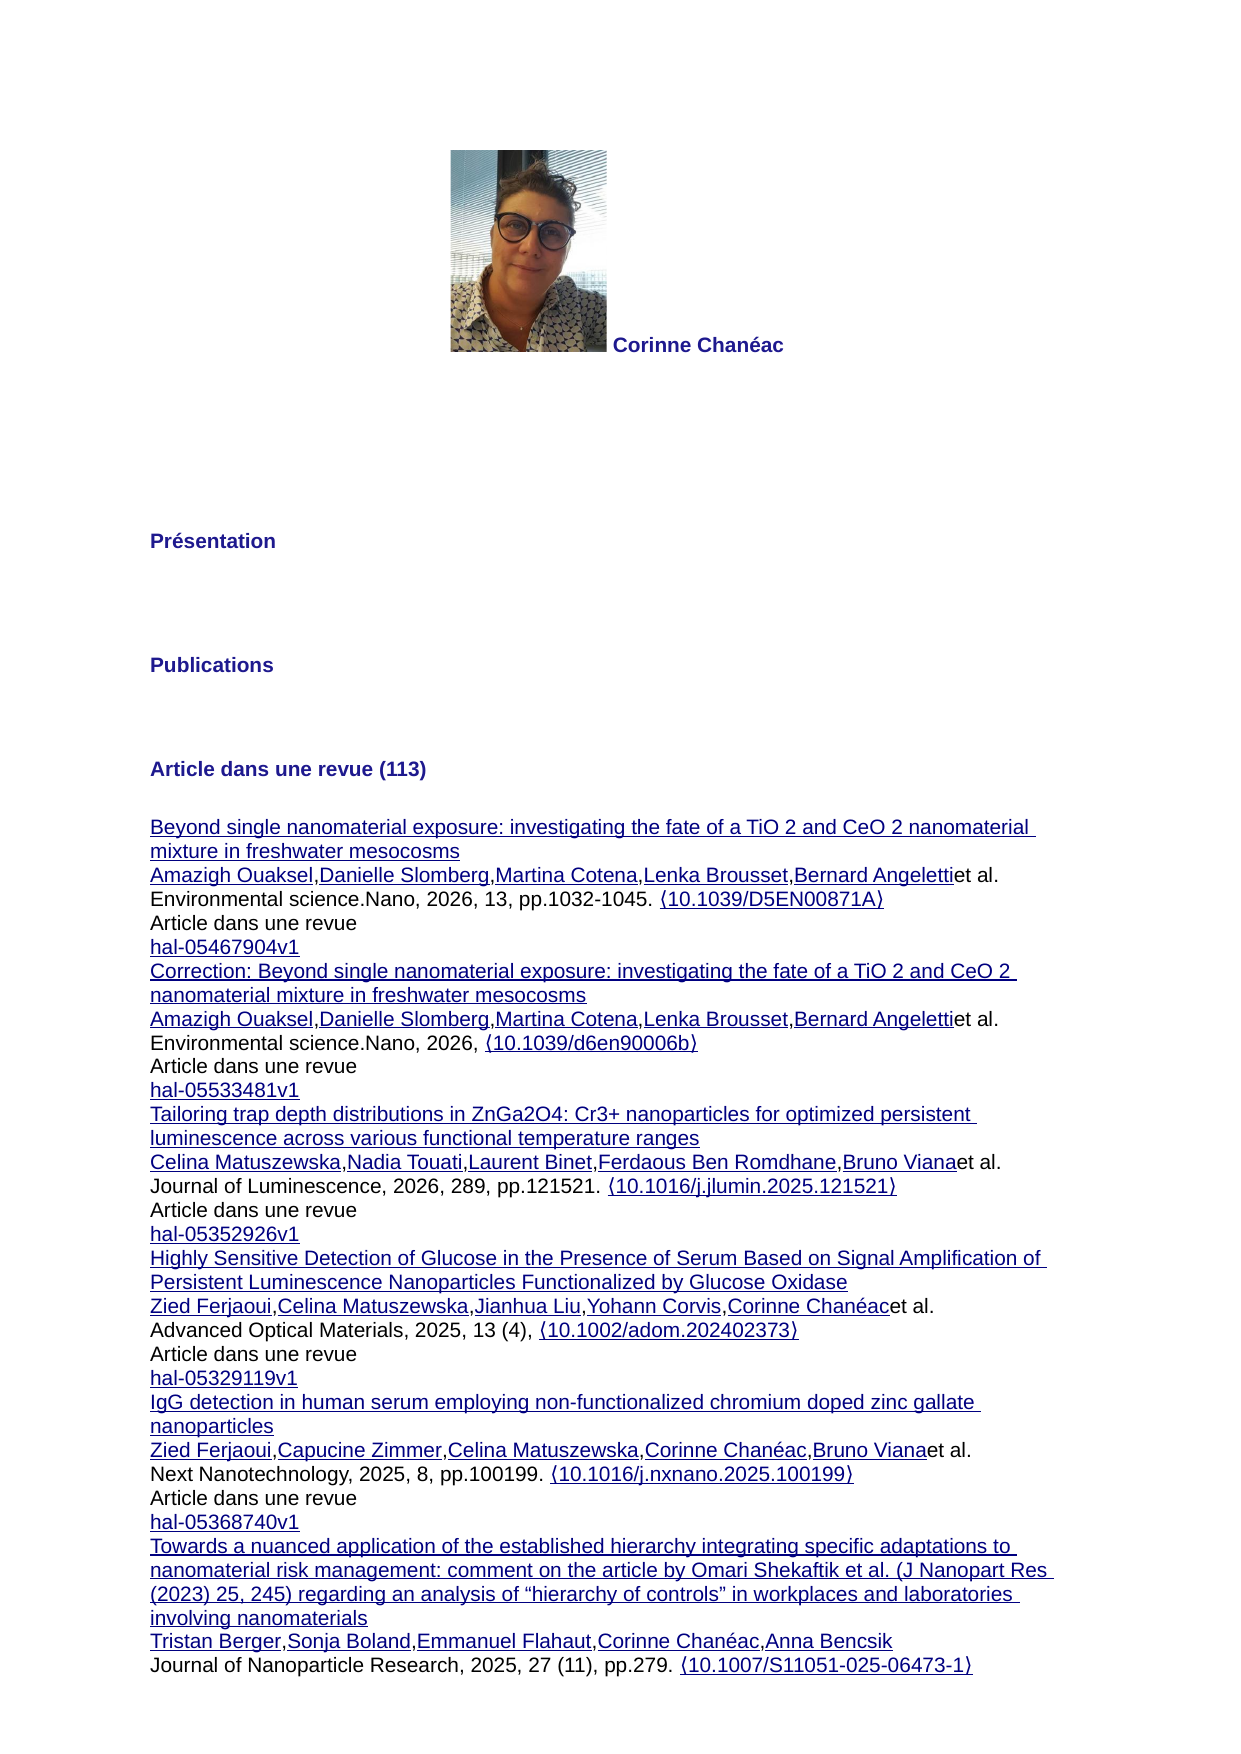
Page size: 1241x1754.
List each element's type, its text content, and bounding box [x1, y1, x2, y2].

picture [450, 150, 607, 352]
subtitle Publications [150, 653, 1090, 677]
table_cell Towards a nuanced application of the established hierarchy integrating specific adaptations to nanomaterial risk management: comment on the article by Omari Shekaftik et al. (J Nanopart Res (2023) 25, 245) regarding an analysis of “hierarchy of controls” in workplaces and laboratories involving nanomaterials Tristan Berger,Sonja Boland,Emmanuel Flahaut,Corinne Chanéac,Anna Bencsik Journal of Nanoparticle Research, 2025, 27 (11), pp.279. ⟨10.1007/S11051-025-06473-1⟩ [150, 1534, 1090, 1677]
table_cell Tailoring trap depth distributions in ZnGa2O4: Cr3+ nanoparticles for optimized persistent luminescence across various functional temperature ranges Celina Matuszewska,Nadia Touati,Laurent Binet,Ferdaous Ben Romdhane,Bruno Vianaet al. Journal of Luminescence, 2026, 289, pp.121521. ⟨10.1016/j.jlumin.2025.121521⟩ Article dans une revue hal-05352926v1 [150, 1102, 1090, 1246]
subtitle Présentation [150, 529, 1090, 553]
table_cell Highly Sensitive Detection of Glucose in the Presence of Serum Based on Signal Amplification of Persistent Luminescence Nanoparticles Functionalized by Glucose Oxidase Zied Ferjaoui,Celina Matuszewska,Jianhua Liu,Yohann Corvis,Corinne Chanéacet al. Advanced Optical Materials, 2025, 13 (4), ⟨10.1002/adom.202402373⟩ Article dans une revue hal-05329119v1 [150, 1246, 1090, 1390]
table_cell Correction: Beyond single nanomaterial exposure: investigating the fate of a TiO 2 and CeO 2 nanomaterial mixture in freshwater mesocosms Amazigh Ouaksel,Danielle Slomberg,Martina Cotena,Lenka Brousset,Bernard Angelettiet al. Environmental science‎.Nano, 2026, ⟨10.1039/d6en90006b⟩ Article dans une revue hal-05533481v1 [150, 959, 1090, 1102]
subtitle Corinne Chanéac [150, 150, 1090, 356]
table_header Beyond single nanomaterial exposure: investigating the fate of a TiO 2 and CeO 2 nanomaterial mixture in freshwater mesocosms Amazigh Ouaksel,Danielle Slomberg,Martina Cotena,Lenka Brousset,Bernard Angelettiet al. Environmental science‎.Nano, 2026, 13, pp.1032-1045. ⟨10.1039/D5EN00871A⟩ Article dans une revue hal-05467904v1 [150, 815, 1090, 958]
subtitle Article dans une revue (113) [150, 756, 1090, 780]
table_cell IgG detection in human serum employing non-functionalized chromium doped zinc gallate nanoparticles Zied Ferjaoui,Capucine Zimmer,Celina Matuszewska,Corinne Chanéac,Bruno Vianaet al. Next Nanotechnology, 2025, 8, pp.100199. ⟨10.1016/j.nxnano.2025.100199⟩ Article dans une revue hal-05368740v1 [150, 1390, 1090, 1533]
